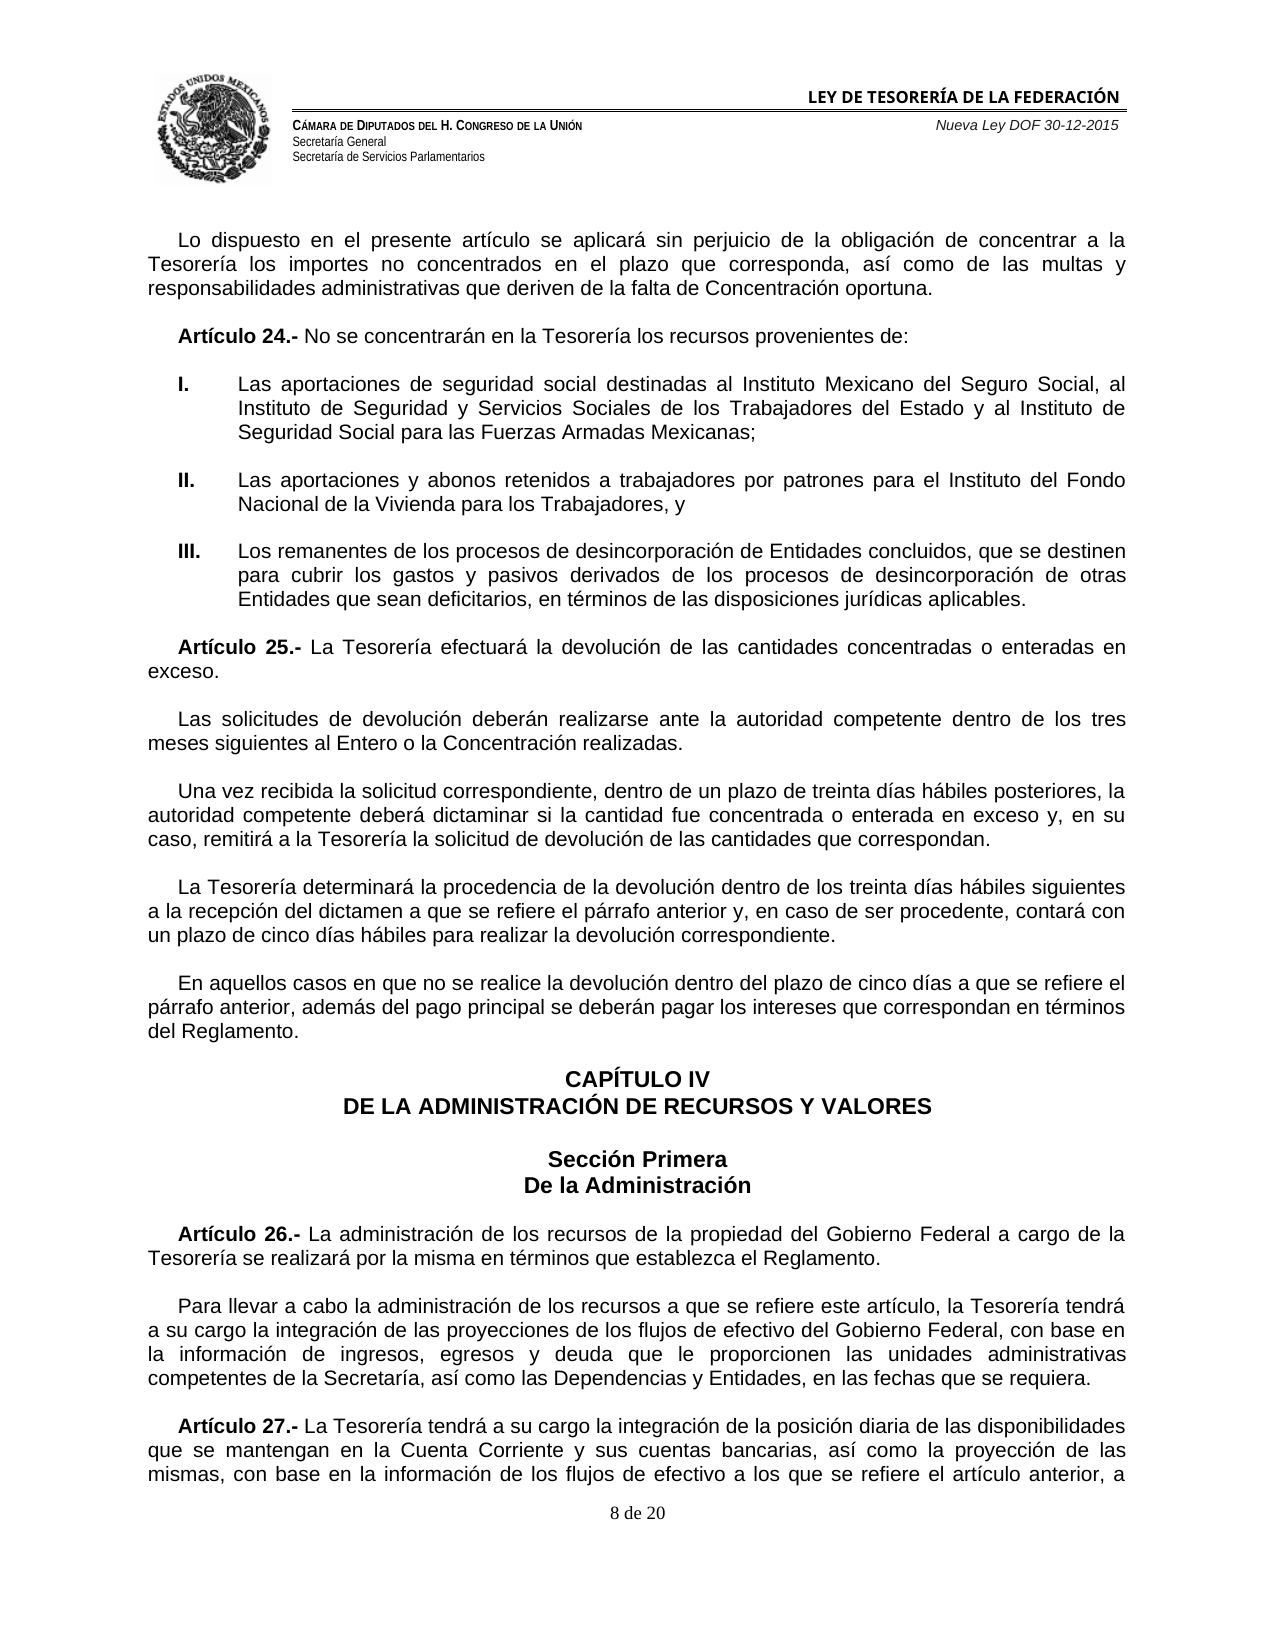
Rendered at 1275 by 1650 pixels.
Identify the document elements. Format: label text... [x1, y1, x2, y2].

text Artículo 26.- La administración de los recursos de la propiedad del Gobierno Federal a cargo de la Tesorería se realizará por la misma en términos que establezca el Reglamento. [148, 1222, 1127, 1270]
text Las solicitudes de devolución deberán realizarse ante la autoridad competente dentro de los tres meses siguientes al Entero o la Concentración realizadas. [148, 707, 1127, 755]
text Artículo 27.- La Tesorería tendrá a su cargo la integración de la posición diaria de las disponibilidades que se mantengan en la Cuenta Corriente y sus cuentas bancarias, así como la proyección de las mismas, con base en la información de los flujos de efectivo a los que se refiere el artículo anterior, a [148, 1414, 1127, 1486]
text Una vez recibida la solicitud correspondiente, dentro de un plazo de treinta días hábiles posteriores, la autoridad competente deberá dictaminar si la cantidad fue concentrada o enterada en exceso y, en su caso, remitirá a la Tesorería la solicitud de devolución de las cantidades que correspondan. [148, 779, 1127, 851]
text En aquellos casos en que no se realice la devolución dentro del plazo de cinco días a que se refiere el párrafo anterior, además del pago principal se deberán pagar los intereses que correspondan en términos del Reglamento. [148, 971, 1127, 1042]
text II. Las aportaciones y abonos retenidos a trabajadores por patrones para el Instituto del Fondo Nacional de la Vivienda para los Trabajadores, y [178, 467, 1127, 515]
text III. Los remanentes de los procesos de desincorporación de Entidades concluidos, que se destinen para cubrir los gastos y pasivos derivados de los procesos de desincorporación de otras Entidades que sean deficitarios, en términos de las disposiciones jurídicas aplicables. [178, 539, 1127, 611]
text Para llevar a cabo la administración de los recursos a que se refiere este artículo, la Tesorería tendrá a su cargo la integración de las proyecciones de los flujos de efectivo del Gobierno Federal, con base en la información de ingresos, egresos y deuda que le proporcionen las unidades administrativas competentes de la Secretaría, así como las Dependencias y Entidades, en las fechas que se requiera. [148, 1294, 1127, 1390]
text Artículo 25.- La Tesorería efectuará la devolución de las cantidades concentradas o enteradas en exceso. [148, 635, 1127, 683]
text Lo dispuesto en el presente artículo se aplicará sin perjuicio de la obligación de concentrar a la Tesorería los importes no concentrados en el plazo que corresponda, así como de las multas y responsabilidades administrativas que deriven de la falta de Concentración oportuna. [148, 228, 1127, 300]
text DE LA ADMINISTRACIÓN DE RECURSOS Y VALORES [148, 1093, 1127, 1119]
text Sección Primera [148, 1146, 1127, 1172]
text La Tesorería determinará la procedencia de la devolución dentro de los treinta días hábiles siguientes a la recepción del dictamen a que se refiere el párrafo anterior y, en caso de ser procedente, contará con un plazo de cinco días hábiles para realizar la devolución correspondiente. [148, 875, 1127, 947]
text De la Administración [148, 1172, 1127, 1198]
text I. Las aportaciones de seguridad social destinadas al Instituto Mexicano del Seguro Social, al Instituto de Seguridad y Servicios Sociales de los Trabajadores del Estado y al Instituto de Seguridad Social para las Fuerzas Armadas Mexicanas; [178, 372, 1127, 443]
text CAPÍTULO IV [148, 1066, 1127, 1093]
text Artículo 24.- No se concentrarán en la Tesorería los recursos provenientes de: [148, 324, 1127, 348]
